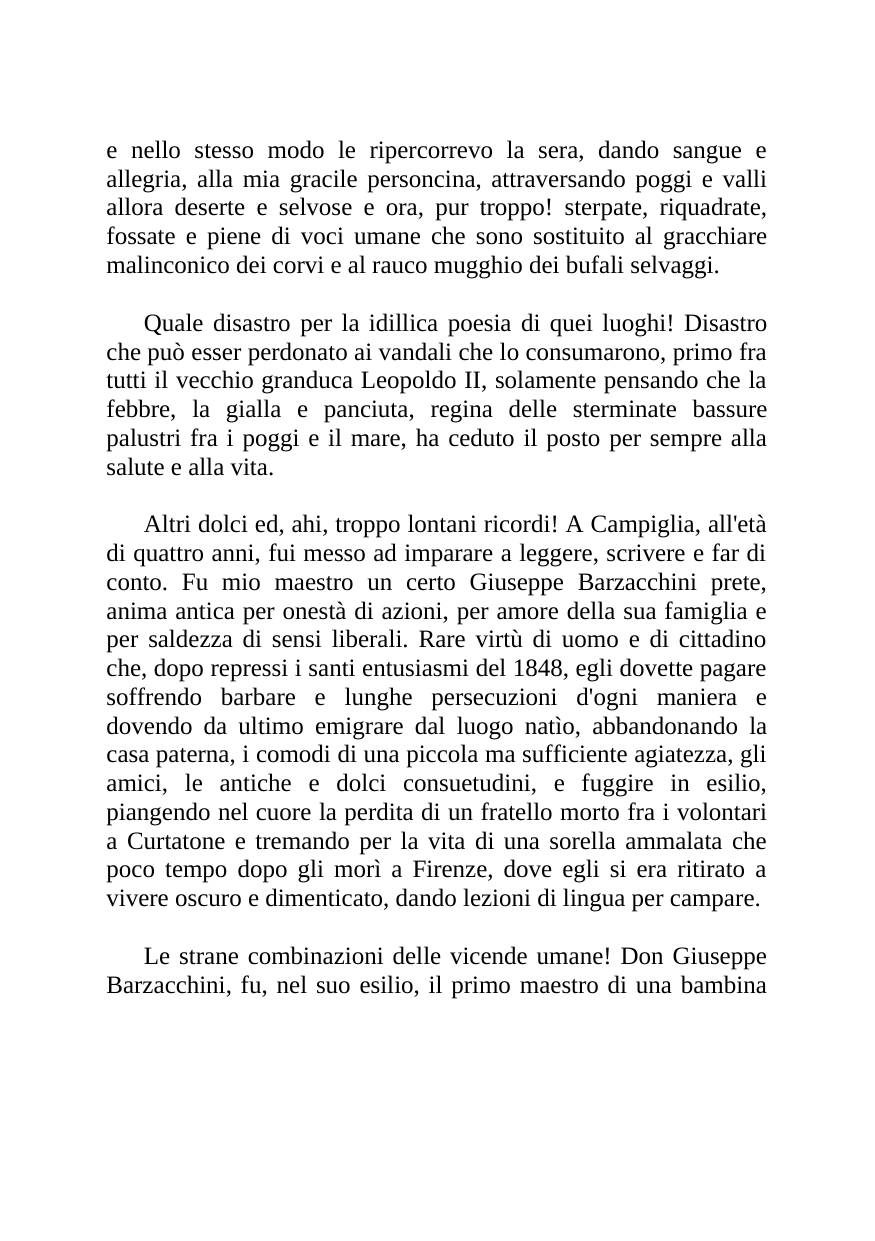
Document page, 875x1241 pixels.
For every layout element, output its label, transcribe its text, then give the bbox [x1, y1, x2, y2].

text e nello stesso modo le ripercorrevo la sera, dando sangue e allegria, alla mia gracile personcina, attraversando poggi e valli allora deserte e selvose e ora, pur troppo! sterpate, riquadrate, fossate e piene di voci umane che sono sostituito al gracchiare malinconico dei corvi e al rauco mugghio dei bufali selvaggi. [106, 135, 768, 279]
text Altri dolci ed, ahi, troppo lontani ricordi! A Campiglia, all'età di quattro anni, fui messo ad imparare a leggere, scrivere e far di conto. Fu mio maestro un certo Giuseppe Barzacchini prete, anima antica per onestà di azioni, per amore della sua famiglia e per saldezza di sensi liberali. Rare virtù di uomo e di cittadino che, dopo repressi i santi entusiasmi del 1848, egli dovette pagare soffrendo barbare e lunghe persecuzioni d'ogni maniera e dovendo da ultimo emigrare dal luogo natìo, abbandonando la casa paterna, i comodi di una piccola ma sufficiente agiatezza, gli amici, le antiche e dolci consuetudini, e fuggire in esilio, piangendo nel cuore la perdita di un fratello morto fra i volontari a Curtatone e tremando per la vita di una sorella ammalata che poco tempo dopo gli morì a Firenze, dove egli si era ritirato a vivere oscuro e dimenticato, dando lezioni di lingua per campare. [106, 509, 768, 912]
text Quale disastro per la idillica poesia di quei luoghi! Disastro che può esser perdonato ai vandali che lo consumarono, primo fra tutti il vecchio granduca Leopoldo II, solamente pensando che la febbre, la gialla e panciuta, regina delle sterminate bassure palustri fra i poggi e il mare, ha ceduto il posto per sempre alla salute e alla vita. [106, 308, 768, 480]
text Le strane combinazioni delle vicende umane! Don Giuseppe Barzacchini, fu, nel suo esilio, il primo maestro di una bambina [106, 941, 768, 999]
